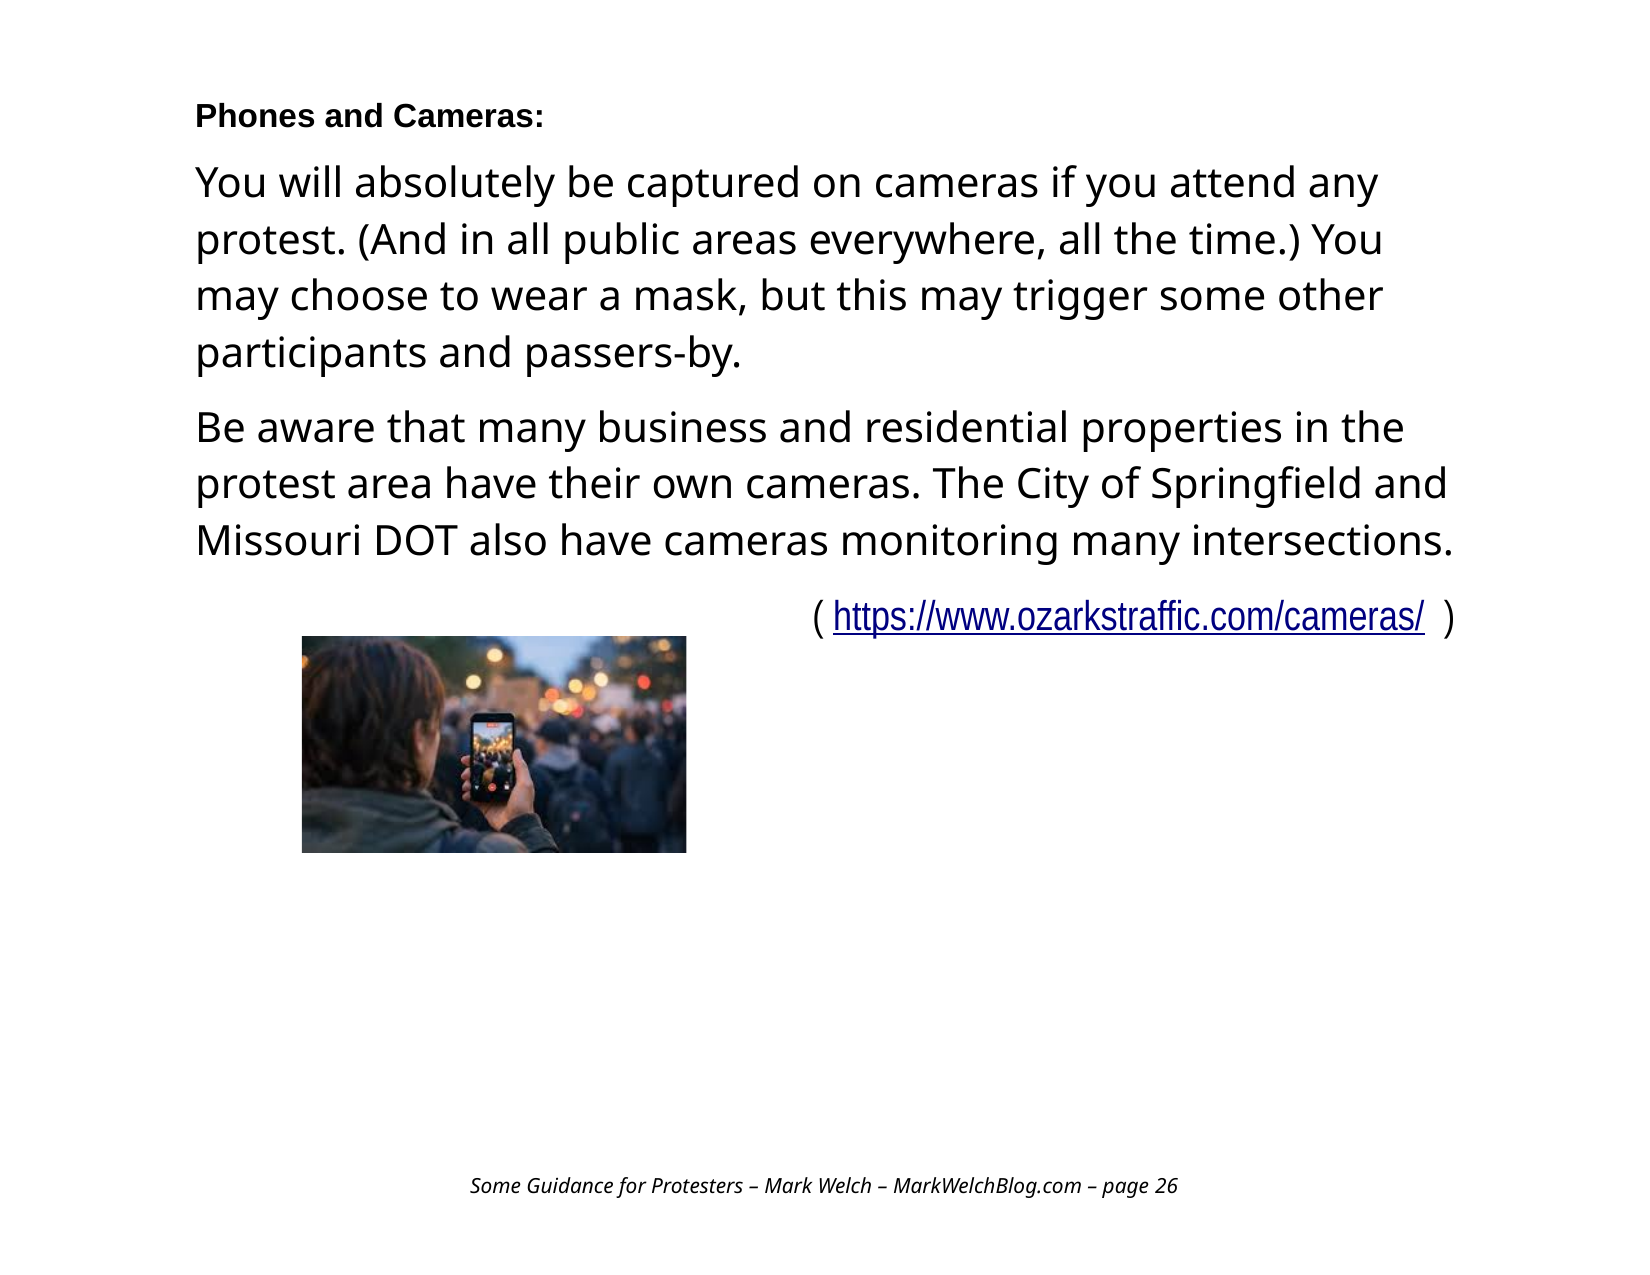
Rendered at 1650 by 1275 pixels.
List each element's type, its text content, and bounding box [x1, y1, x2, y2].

text You will absolutely be captured on cameras if you attend any protest. (And in all public areas everywhere, all the time.) You may choose to wear a mask, but this may trigger some other participants and passers-by. [195, 153, 1455, 380]
text Be aware that many business and residential properties in the protest area have their own cameras. The City of Springfield and Missouri DOT also have cameras monitoring many intersections. [195, 398, 1455, 568]
picture [301, 636, 687, 853]
text ( https://www.ozarkstraffic.com/cameras/ ) [195, 592, 1455, 639]
subtitle Phones and Cameras: [195, 96, 1455, 134]
